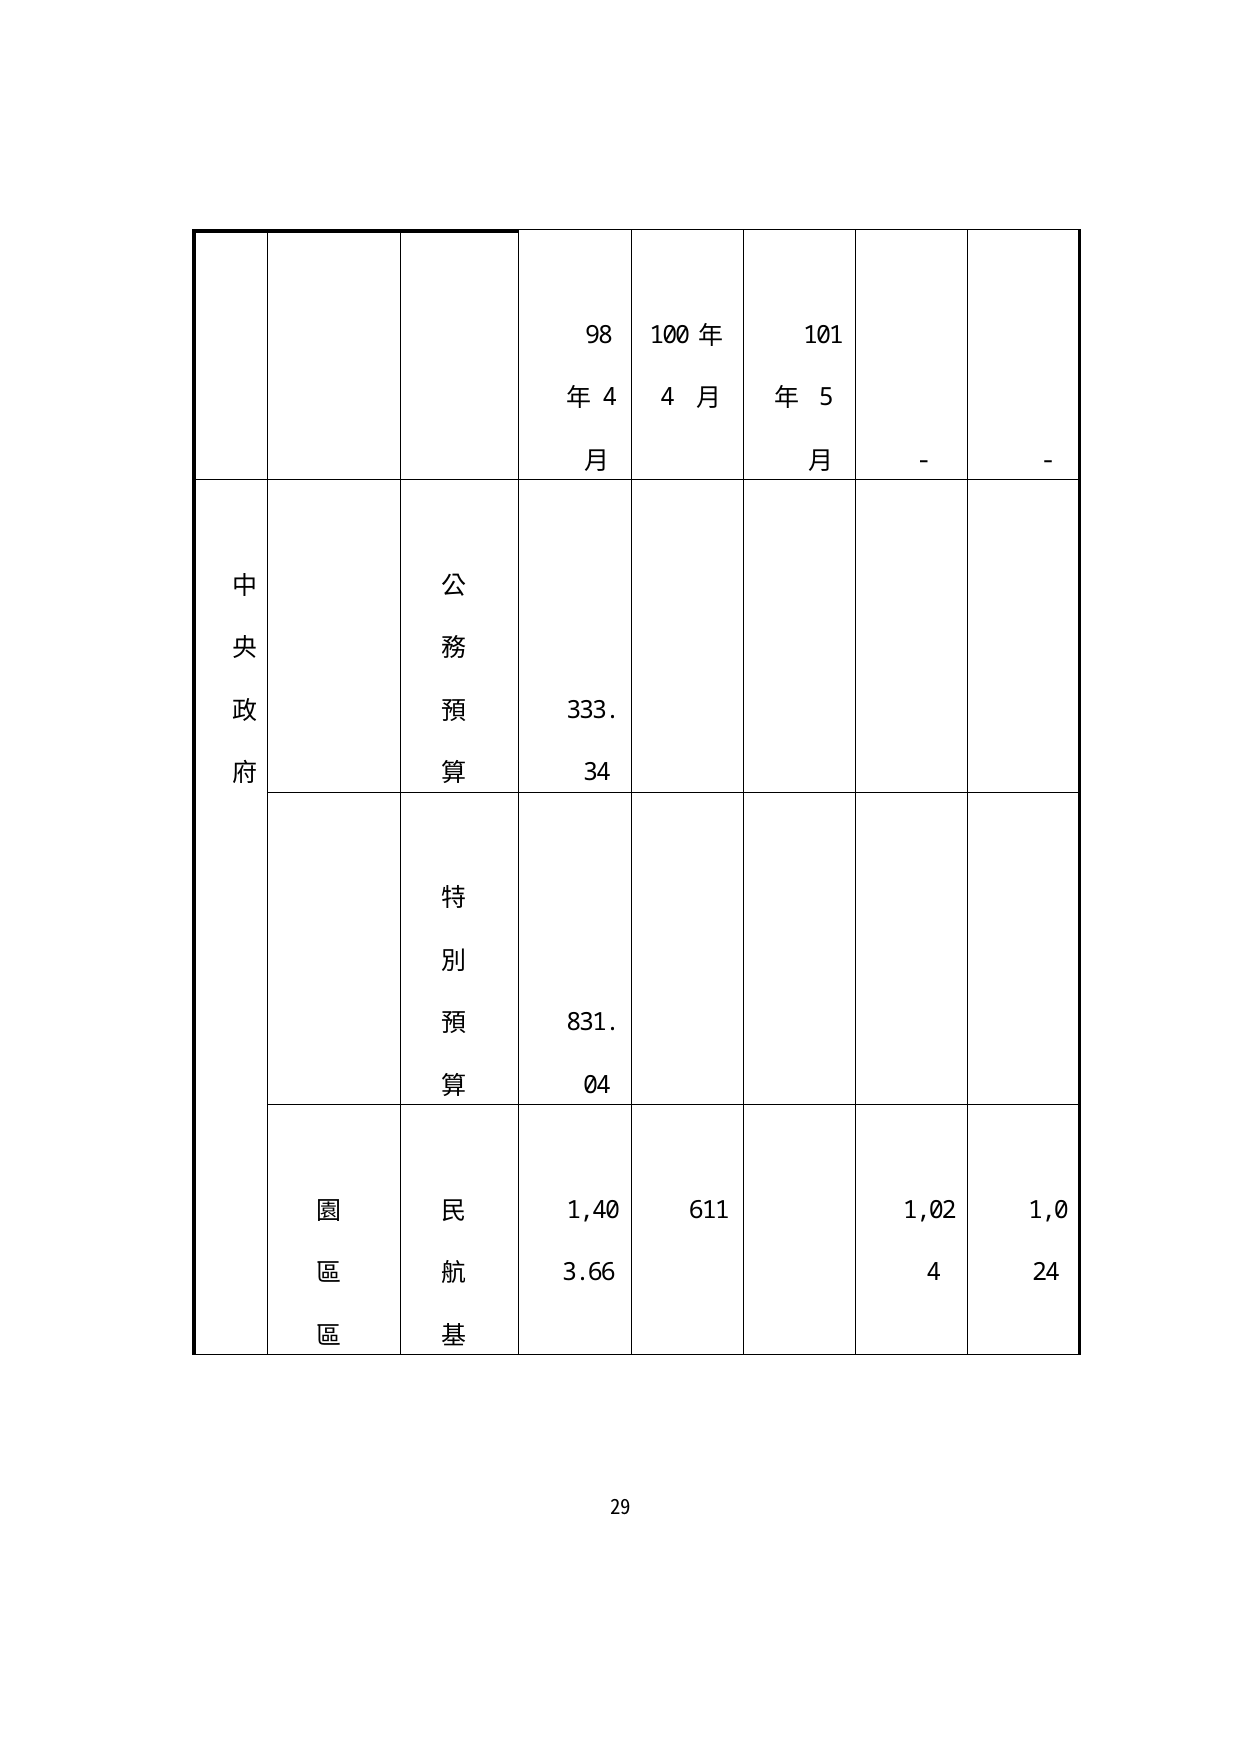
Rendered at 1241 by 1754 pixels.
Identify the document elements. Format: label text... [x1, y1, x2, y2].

table_cell [744, 793, 855, 1104]
table_cell 611 [632, 1105, 743, 1354]
table_cell 公務預算 [401, 480, 518, 792]
table_cell [632, 793, 743, 1104]
table_cell 1,024 [968, 1105, 1078, 1354]
table_cell [268, 793, 400, 1104]
table_cell [968, 480, 1078, 792]
table_cell [856, 480, 967, 792]
table_header [196, 233, 267, 479]
table_cell [856, 793, 967, 1104]
table_cell 園區區 [268, 1105, 400, 1354]
table_cell 831.04 [519, 793, 631, 1104]
table_cell 101年5月 [744, 230, 855, 479]
table_cell 333.34 [519, 480, 631, 792]
table_cell 1,024 [856, 1105, 967, 1354]
table_header [268, 233, 400, 479]
table_cell [968, 793, 1078, 1104]
table_cell 特別預算 [401, 793, 518, 1104]
table_cell - [856, 230, 967, 479]
table_cell 中央政府 [196, 480, 267, 1354]
table_cell 民航基 [401, 1105, 518, 1354]
table_header [401, 233, 518, 479]
table_cell [744, 480, 855, 792]
table_cell 98年4月 [519, 230, 631, 479]
table_cell 1,403.66 [519, 1105, 631, 1354]
table_cell [632, 480, 743, 792]
table_cell [268, 480, 400, 792]
table_cell 100年4月 [632, 230, 743, 479]
table_cell - [968, 230, 1078, 479]
table_cell [744, 1105, 855, 1354]
